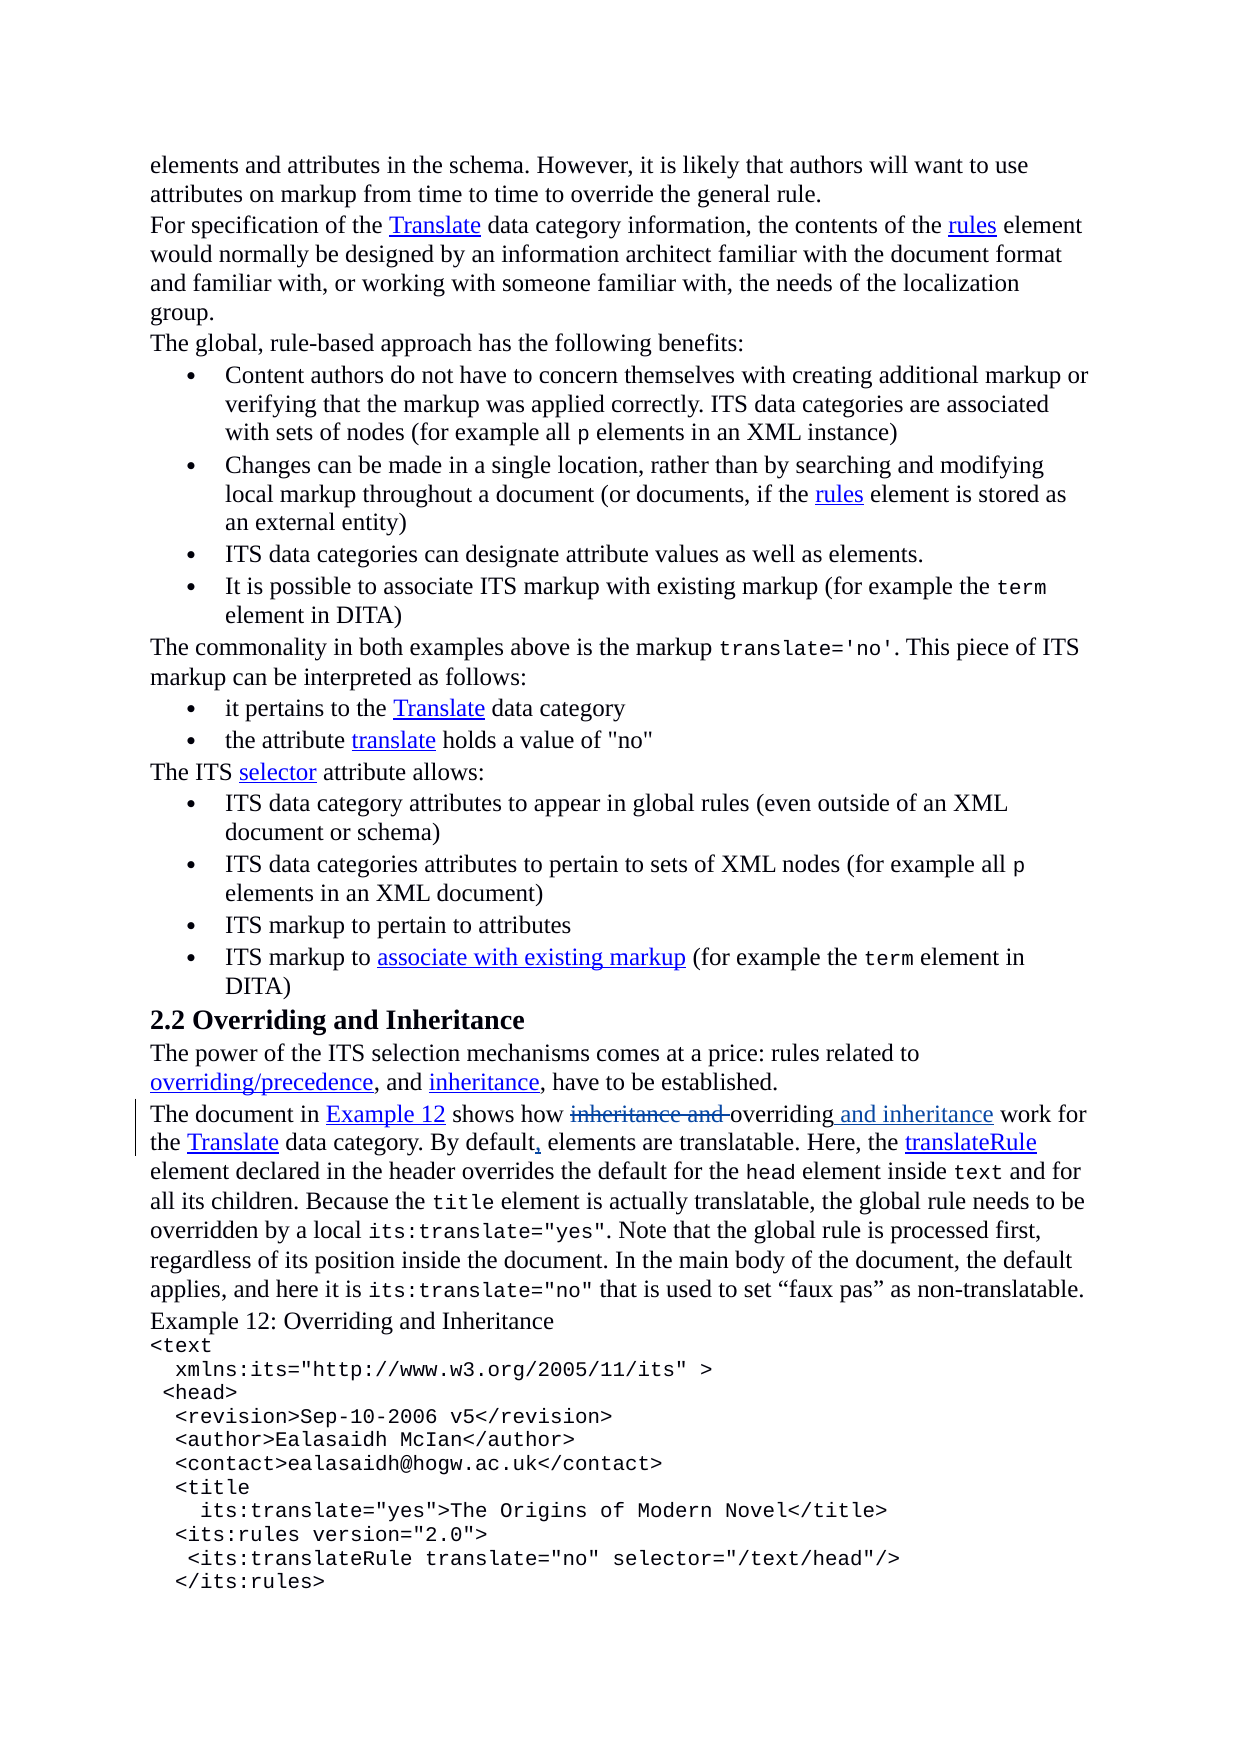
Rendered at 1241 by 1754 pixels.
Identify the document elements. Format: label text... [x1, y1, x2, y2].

text <head> [150, 1382, 1090, 1406]
list it pertains to the Translate data category [187, 693, 1090, 722]
text Example 12: Overriding and Inheritance [150, 1306, 1090, 1335]
text <author>Ealasaidh McIan</author> [150, 1429, 1090, 1453]
list Content authors do not have to concern themselves with creating additional markup or verifying that the markup was applied correctly. ITS data categories are associated with sets of nodes (for example all p elements in an XML instance) [187, 360, 1090, 447]
text For specification of the Translate data category information, the contents of the rules element would normally be designed by an information architect familiar with the document format and familiar with, or working with someone familiar with, the needs of the localization group. [150, 210, 1090, 325]
list ITS markup to pertain to attributes [187, 910, 1090, 939]
text <revision>Sep-10-2006 v5</revision> [150, 1406, 1090, 1429]
text xmlns:its="http://www.w3.org/2005/11/its" > [150, 1358, 1090, 1382]
text The power of the ITS selection mechanisms comes at a price: rules related to overriding/precedence, and inheritance, have to be established. [150, 1038, 1090, 1096]
text </its:rules> [150, 1571, 1090, 1595]
list Changes can be made in a single location, rather than by searching and modifying local markup throughout a document (or documents, if the rules element is stored as an external entity) [187, 450, 1090, 536]
text 2.2 Overriding and Inheritance [150, 1003, 1090, 1035]
text <title [150, 1477, 1090, 1500]
list ITS data categories can designate attribute values as well as elements. [187, 539, 1090, 568]
list ITS markup to associate with existing markup (for example the term element in DITA) [187, 942, 1090, 1000]
text The document in Example 12 shows how overriding and inheritance work for the Translate data category. By default, elements are translatable. Here, the translateRule element declared in the header overrides the default for the head element inside text and for all its children. Because the title element is actually translatable, the global rule needs to be overridden by a local its:translate="yes". Note that the global rule is processed first, regardless of its position inside the document. In the main body of the document, the default applies, and here it is its:translate="no" that is used to set “faux pas” as non-translatable. [150, 1099, 1090, 1303]
list It is possible to associate ITS markup with existing markup (for example the term element in DITA) [187, 571, 1090, 629]
list the attribute translate holds a value of "no" [187, 725, 1090, 754]
text elements and attributes in the schema. However, it is likely that authors will want to use attributes on markup from time to time to override the general rule. [150, 150, 1090, 207]
text The commonality in both examples above is the markup translate='no'. This piece of ITS markup can be interpreted as follows: [150, 632, 1090, 690]
text <its:translateRule translate="no" selector="/text/head"/> [150, 1548, 1090, 1571]
text The global, rule-based approach has the following benefits: [150, 328, 1090, 357]
text its:translate="yes">The Origins of Modern Novel</title> [150, 1500, 1090, 1524]
list ITS data categories attributes to pertain to sets of XML nodes (for example all p elements in an XML document) [187, 849, 1090, 907]
list ITS data category attributes to appear in global rules (even outside of an XML document or schema) [187, 788, 1090, 846]
text <contact>ealasaidh@hogw.ac.uk</contact> [150, 1453, 1090, 1477]
text <text [150, 1335, 1090, 1358]
text The ITS selector attribute allows: [150, 757, 1090, 785]
text <its:rules version="2.0"> [150, 1524, 1090, 1548]
